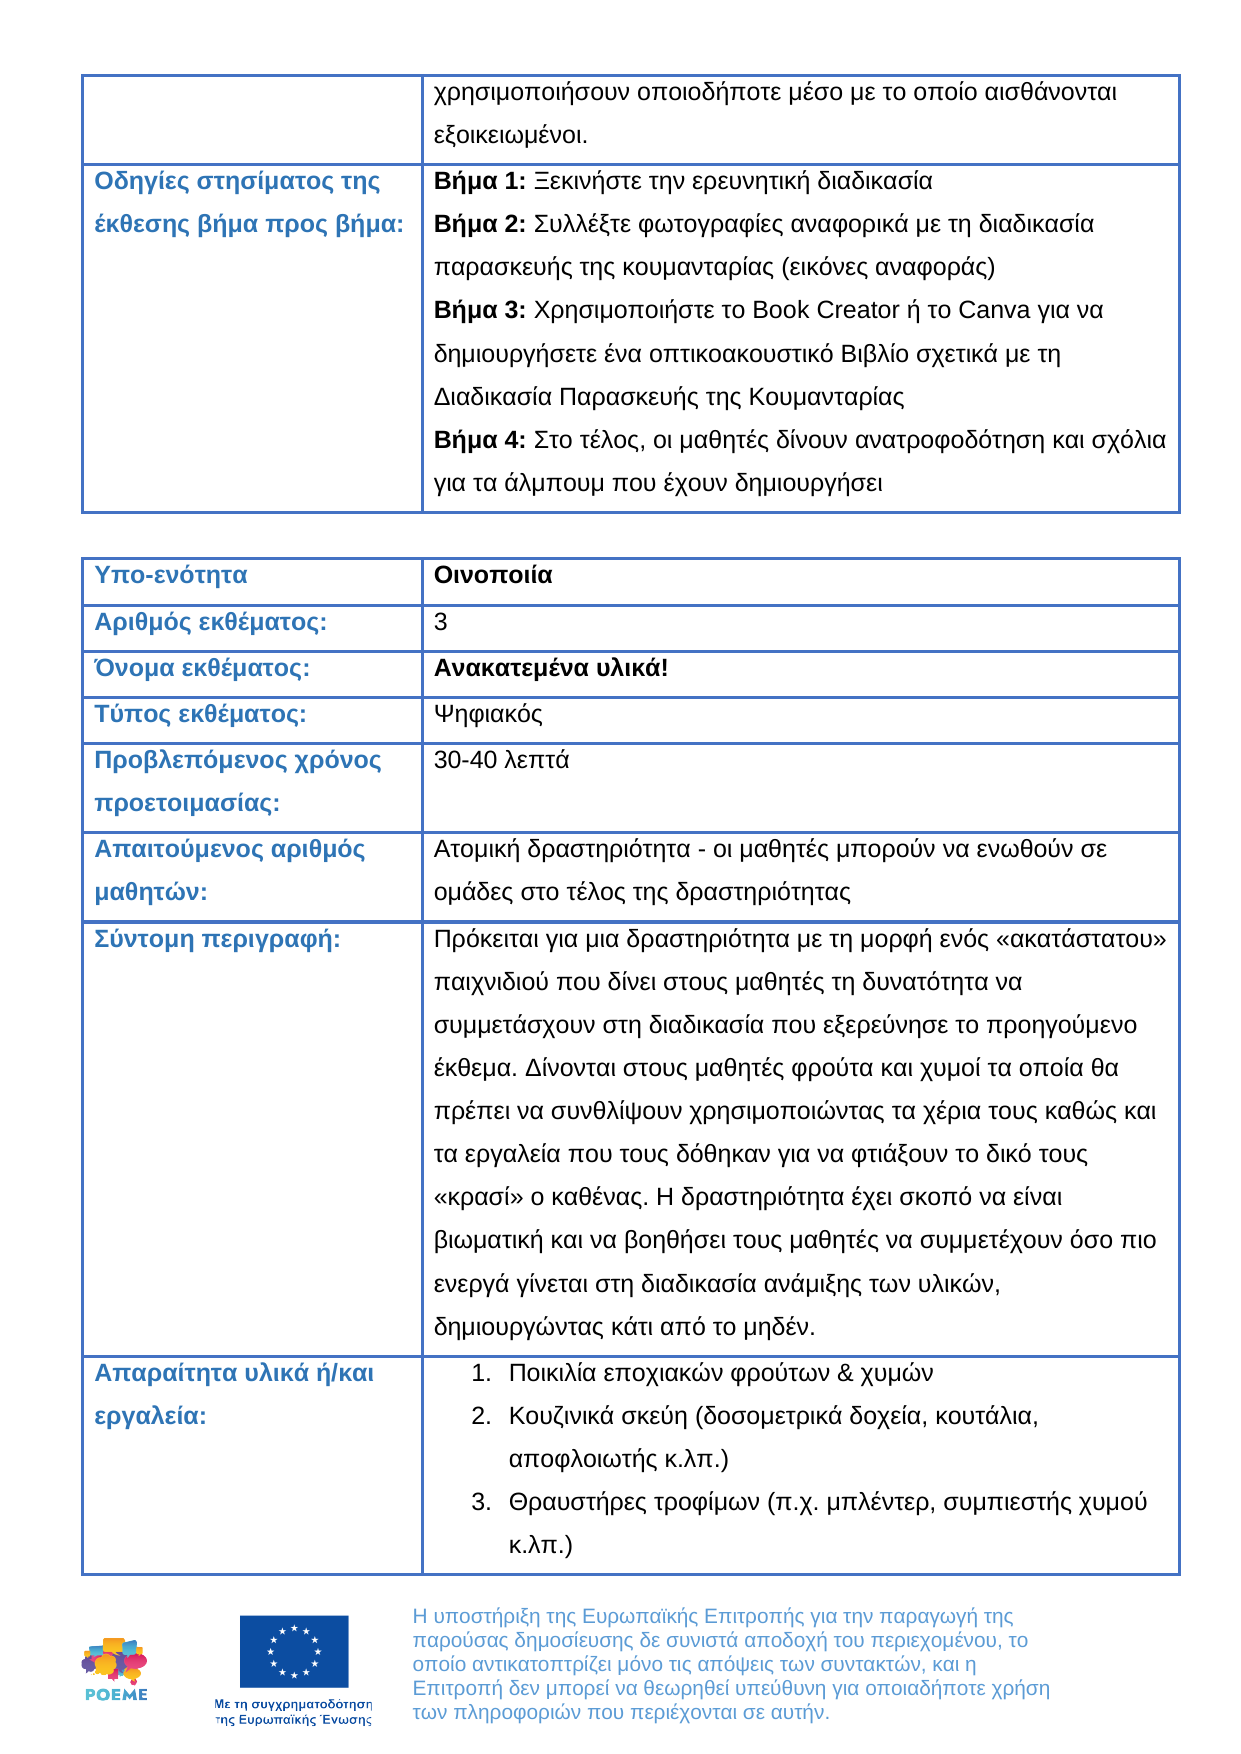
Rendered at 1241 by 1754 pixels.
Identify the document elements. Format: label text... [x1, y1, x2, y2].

table_cell Ατομική δραστηριότητα - οι μαθητές μπορούν να ενωθούν σε ομάδες στο τέλος της δραστηριότητας [424, 834, 1178, 920]
table_cell Βήμα 1: Ξεκινήστε την ερευνητική διαδικασία Βήμα 2: Συλλέξτε φωτογραφίες αναφορικά με τη διαδικασία παρασκευής της κουμανταρίας (εικόνες αναφοράς) Βήμα 3: Χρησιμοποιήστε το Βοοk Creator ή το Canva για να δημιουργήσετε ένα οπτικοακουστικό Βιβλίο σχετικά με τη Διαδικασία Παρασκευής της Κουμανταρίας Βήμα 4: Στο τέλος, οι μαθητές δίνουν ανατροφοδότηση και σχόλια για τα άλμπουμ που έχουν δημιουργήσει [424, 166, 1178, 511]
table_cell 3 [424, 607, 1178, 649]
table_header Υπο-ενότητα [84, 560, 421, 603]
table_cell Πρόκειται για μια δραστηριότητα με τη μορφή ενός «ακατάστατου» παιχνιδιού που δίνει στους μαθητές τη δυνατότητα να συμμετάσχουν στη διαδικασία που εξερεύνησε το προηγούμενο έκθεμα. Δίνονται στους μαθητές φρούτα και χυμοί τα οποία θα πρέπει να συνθλίψουν χρησιμοποιώντας τα χέρια τους καθώς και τα εργαλεία που τους δόθηκαν για να φτιάξουν το δικό τους «κρασί» ο καθένας. Η δραστηριότητα έχει σκοπό να είναι βιωματική και να βοηθήσει τους μαθητές να συμμετέχουν όσο πιο ενεργά γίνεται στη διαδικασία ανάμιξης των υλικών, δημιουργώντας κάτι από το μηδέν. [424, 924, 1178, 1355]
table_cell Απαραίτητα υλικά ή/και εργαλεία: [84, 1358, 421, 1573]
table_cell χρησιμοποιήσουν οποιοδήποτε μέσο με το οποίο αισθάνονται εξοικειωμένοι. [424, 77, 1178, 163]
table_cell Τύπος εκθέματος: [84, 699, 421, 742]
table_cell 30-40 λεπτά [424, 745, 1178, 831]
table_header Οινοποιία [424, 560, 1178, 603]
table_cell Οδηγίες στησίματος της έκθεσης βήμα προς βήμα: [84, 166, 421, 511]
table_cell Ψηφιακός [424, 699, 1178, 742]
table_cell Προβλεπόμενος χρόνος προετοιμασίας: [84, 745, 421, 831]
table_cell Όνομα εκθέματος: [84, 653, 421, 696]
table_cell Απαιτούμενος αριθμός μαθητών: [84, 834, 421, 920]
table_cell Σύντομη περιγραφή: [84, 924, 421, 1355]
table_cell Ανακατεμένα υλικά! [424, 653, 1178, 696]
table_cell Ποικιλία εποχιακών φρούτων & χυμών Κουζινικά σκεύη (δοσομετρικά δοχεία, κουτάλια, αποφλοιωτής κ.λπ.) Θραυστήρες τροφίμων (π.χ. μπλέντερ, συμπιεστής χυμού κ.λπ.) Ποδιές Χαρτί Α3 Τραπέζι [424, 1358, 1178, 1573]
table_cell Αριθμός εκθέματος: [84, 607, 421, 649]
table_cell [84, 77, 421, 163]
